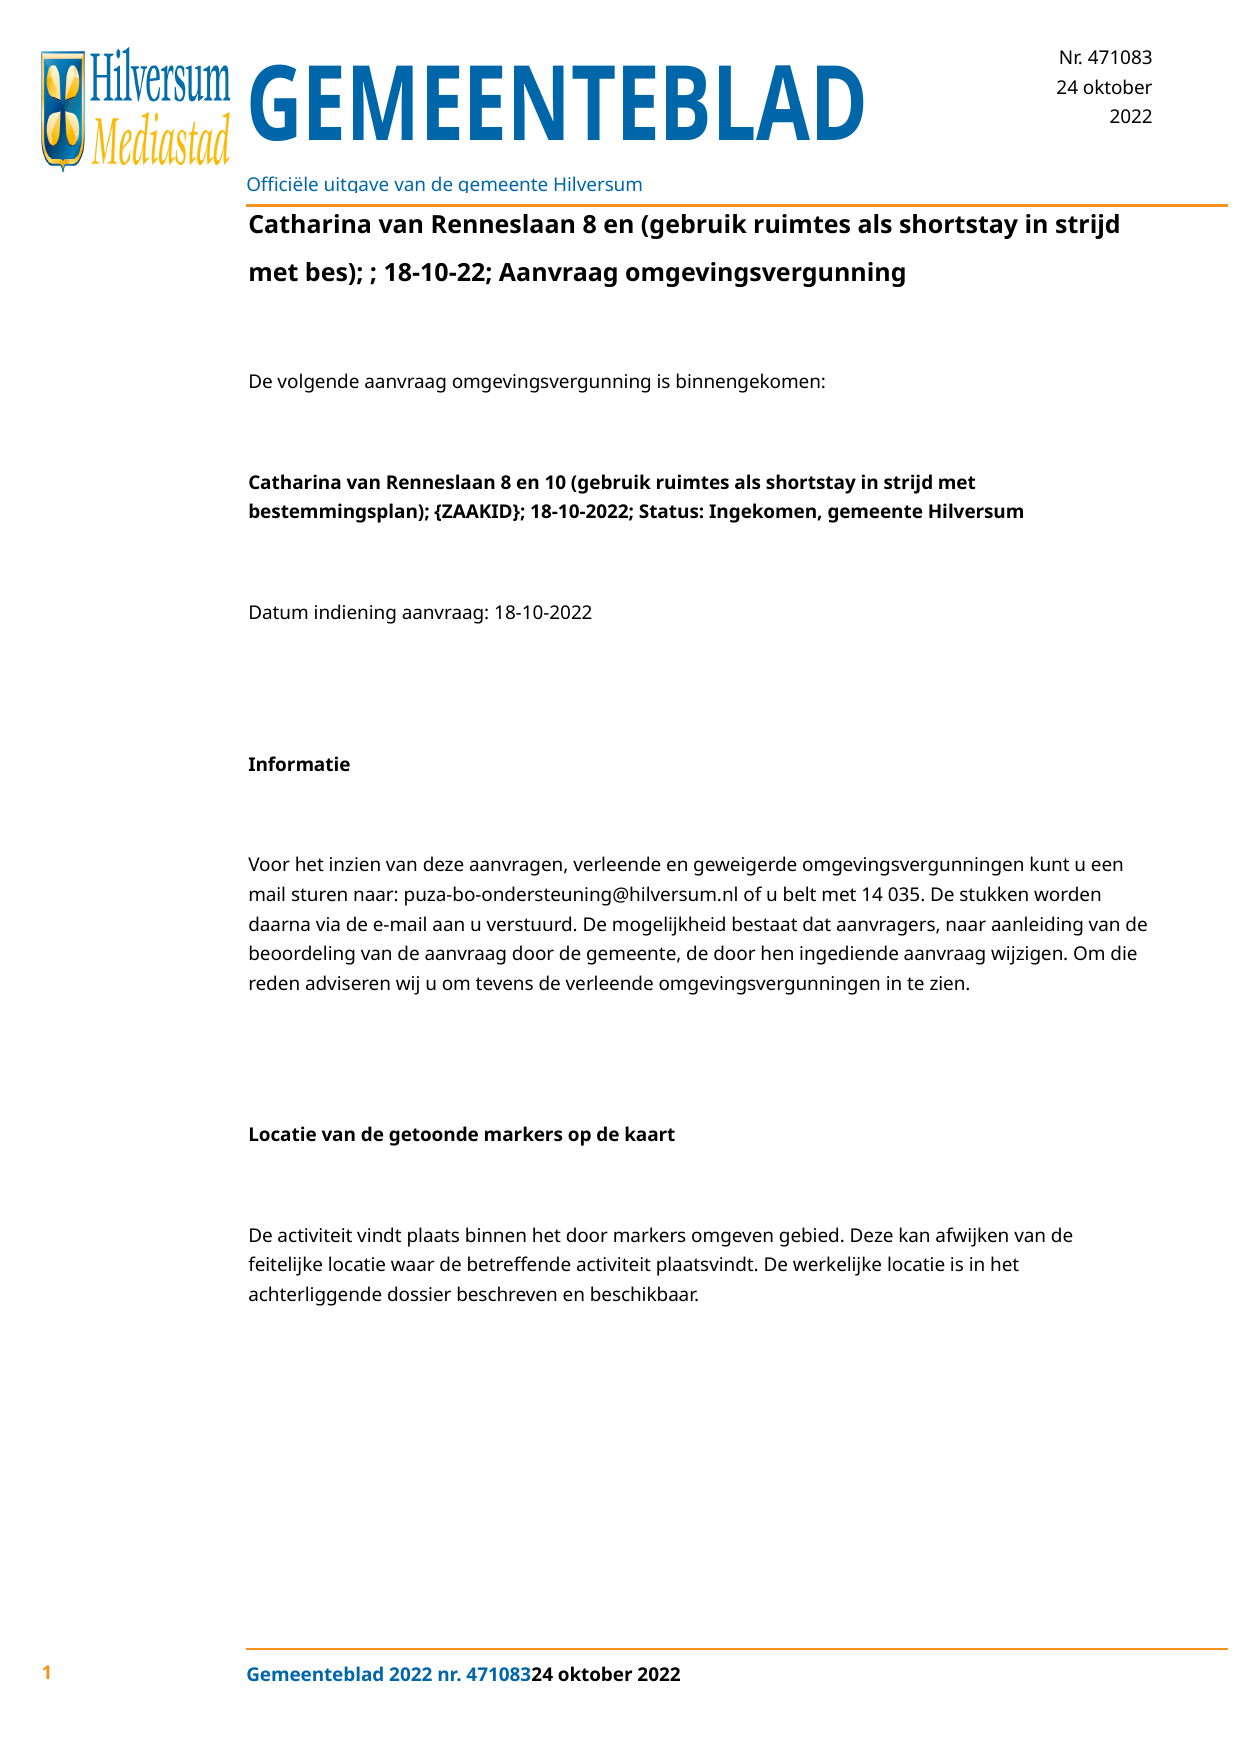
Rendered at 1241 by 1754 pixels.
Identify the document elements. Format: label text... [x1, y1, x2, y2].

text De volgende aanvraag omgevingsvergunning is binnengekomen: [248, 368, 1152, 394]
text Datum indiening aanvraag: 18-10-2022 [248, 599, 1152, 625]
text Voor het inzien van deze aanvragen, verleende en geweigerde omgevingsvergunningen kunt u een mail sturen naar: puza-bo-ondersteuning@hilversum.nl of u belt met 14 035. De stukken worden daarna via de e-mail aan u verstuurd. De mogelijkheid bestaat dat aanvragers, naar aanleiding van de beoordeling van de aanvraag door de gemeente, de door hen ingediende aanvraag wijzigen. Om die reden adviseren wij u om tevens de verleende omgevingsvergunningen in te zien. [248, 852, 1152, 996]
text Catharina van Renneslaan 8 en 10 (gebruik ruimtes als shortstay in strijd met bestemmingsplan); {ZAAKID}; 18-10-2022; Status: Ingekomen, gemeente Hilversum [248, 469, 1152, 524]
text Informatie [248, 751, 1152, 777]
text Catharina van Renneslaan 8 en (gebruik ruimtes als shortstay in strijd met bes); ; 18-10-22; Aanvraag omgevingsvergunning [248, 207, 1152, 288]
text De activiteit vindt plaats binnen het door markers omgeven gebied. Deze kan afwijken van de feitelijke locatie waar de betreffende activiteit plaatsvindt. De werkelijke locatie is in het achterliggende dossier beschreven en beschikbaar. [248, 1222, 1152, 1307]
picture [41, 47, 231, 172]
text Locatie van de getoonde markers op de kaart [248, 1121, 1152, 1147]
